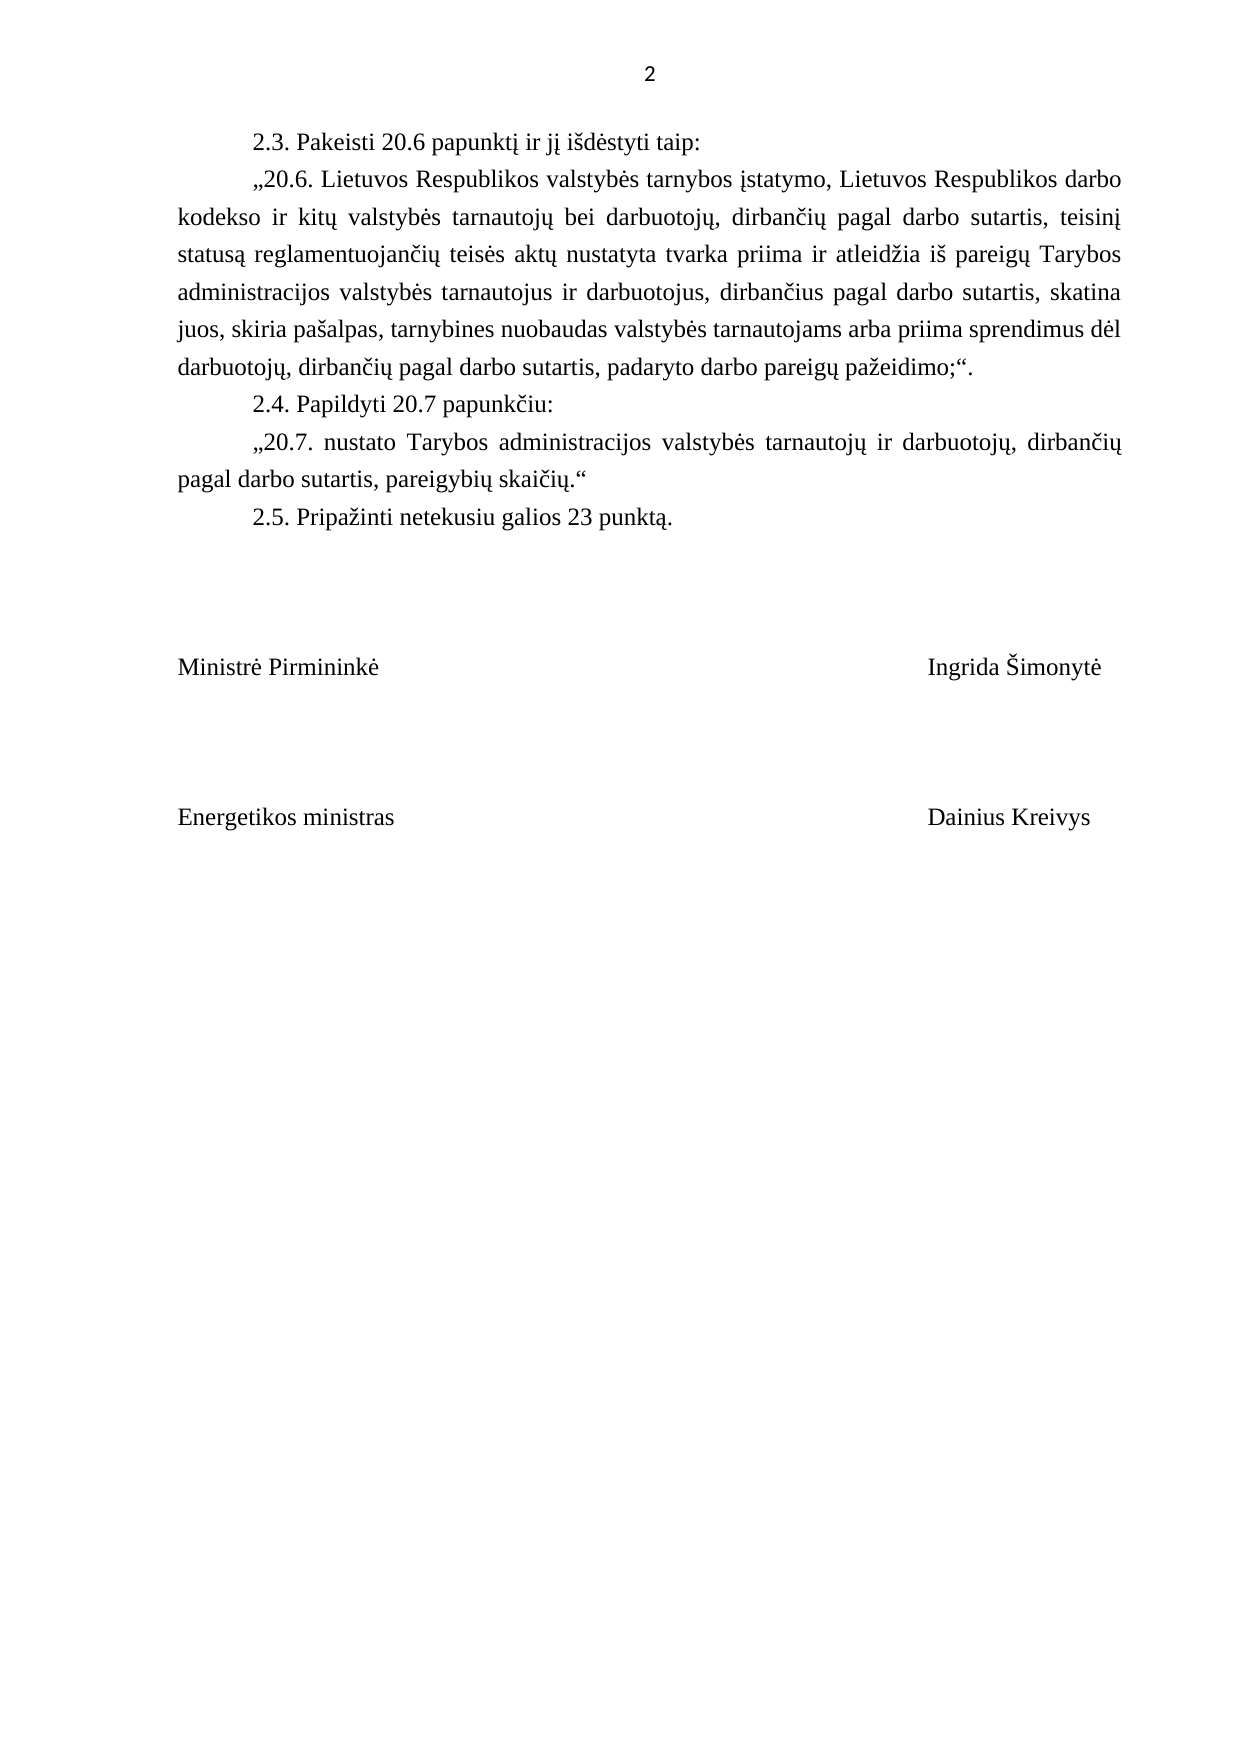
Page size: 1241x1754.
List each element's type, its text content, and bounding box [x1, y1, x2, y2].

text 2.4. Papildyti 20.7 papunkčiu: [177, 381, 1122, 418]
text „20.7. nustato Tarybos administracijos valstybės tarnautojų ir darbuotojų, dirbančių pagal darbo sutartis, pareigybių skaičių.“ [177, 418, 1122, 493]
text Ministrė Pirmininkė Ingrida Šimonytė [177, 643, 1122, 681]
text „20.6. Lietuvos Respublikos valstybės tarnybos įstatymo, Lietuvos Respublikos darbo kodekso ir kitų valstybės tarnautojų bei darbuotojų, dirbančių pagal darbo sutartis, teisinį statusą reglamentuojančių teisės aktų nustatyta tvarka priima ir atleidžia iš pareigų Tarybos administracijos valstybės tarnautojus ir darbuotojus, dirbančius pagal darbo sutartis, skatina juos, skiria pašalpas, tarnybines nuobaudas valstybės tarnautojams arba priima sprendimus dėl darbuotojų, dirbančių pagal darbo sutartis, padaryto darbo pareigų pažeidimo;“. [177, 156, 1122, 381]
text Energetikos ministras Dainius Kreivys [177, 793, 1122, 831]
text 2.5. Pripažinti netekusiu galios 23 punktą. [177, 493, 1122, 531]
text 2.3. Pakeisti 20.6 papunktį ir jį išdėstyti taip: [177, 118, 1122, 156]
